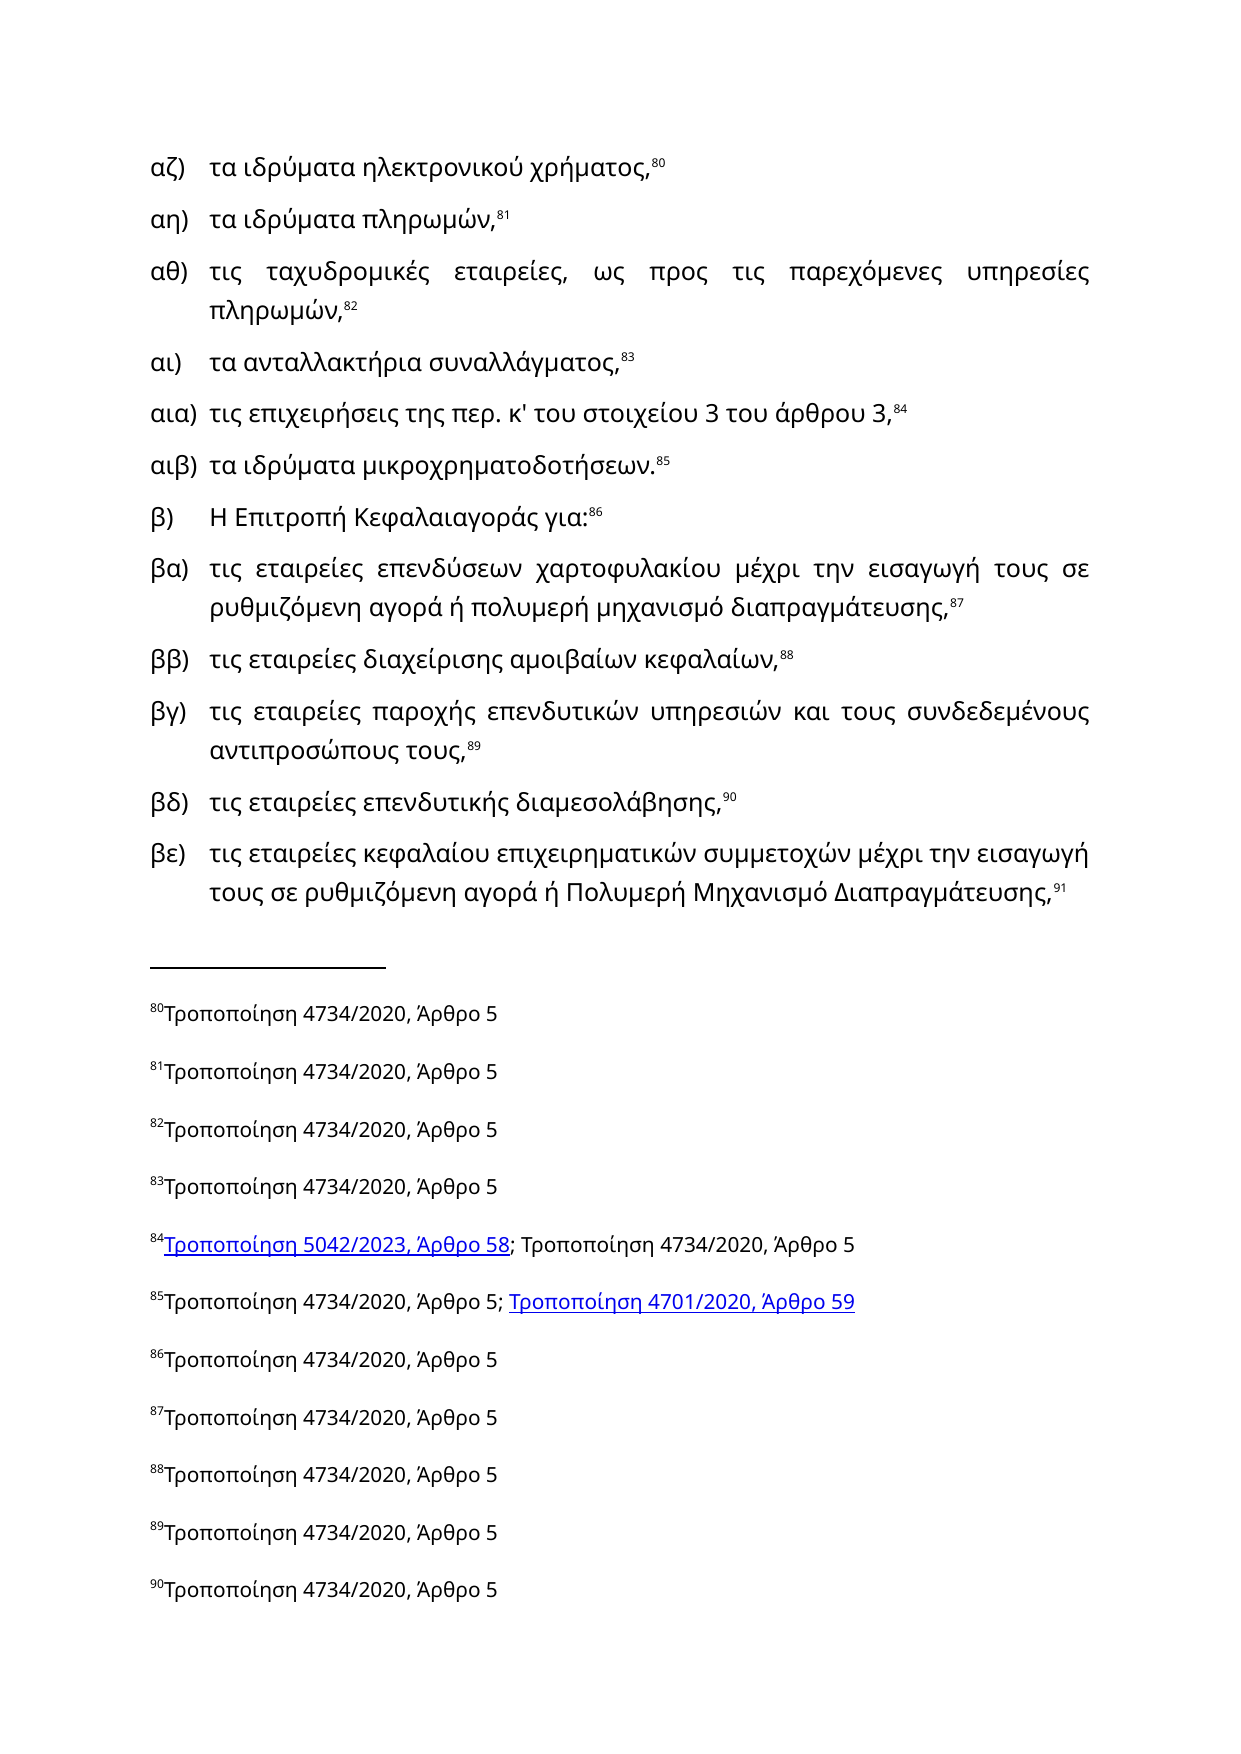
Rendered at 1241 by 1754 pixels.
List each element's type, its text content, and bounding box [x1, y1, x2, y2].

list αζ) τα ιδρύματα ηλεκτρονικού χρήματος, [150, 150, 1090, 184]
list βε) τις εταιρείες κεφαλαίου επιχειρηματικών συμμετοχών μέχρι την εισαγωγή τους σε ρυθμιζόμενη αγορά ή Πολυμερή Μηχανισμό Διαπραγμάτευσης, [150, 836, 1090, 909]
text Τροποποίηση 4734/2020, Άρθρο 5 [150, 1172, 1090, 1201]
text Τροποποίηση 4734/2020, Άρθρο 5 [150, 1057, 1090, 1086]
list βγ) τις εταιρείες παροχής επενδυτικών υπηρεσιών και τους συνδεδεμένους αντιπροσώπους τους, [150, 693, 1090, 767]
text Τροποποίηση 4734/2020, Άρθρο 5 [150, 1403, 1090, 1431]
text Τροποποίηση 4734/2020, Άρθρο 5 [150, 1460, 1090, 1489]
list αια) τις επιχειρήσεις της περ. κ' του στοιχείου 3 του άρθρου 3, [150, 396, 1090, 430]
text Τροποποίηση 5042/2023, Άρθρο 58; Τροποποίηση 4734/2020, Άρθρο 5 [150, 1230, 1090, 1258]
text Τροποποίηση 4734/2020, Άρθρο 5; Τροποποίηση 4701/2020, Άρθρο 59 [150, 1287, 1090, 1316]
text Τροποποίηση 4734/2020, Άρθρο 5 [150, 1115, 1090, 1143]
list ββ) τις εταιρείες διαχείρισης αμοιβαίων κεφαλαίων, [150, 642, 1090, 676]
list βδ) τις εταιρείες επενδυτικής διαμεσολάβησης, [150, 784, 1090, 818]
text Τροποποίηση 4734/2020, Άρθρο 5 [150, 1345, 1090, 1373]
list αθ) τις ταχυδρομικές εταιρείες, ως προς τις παρεχόμενες υπηρεσίες πληρωμών, [150, 253, 1090, 327]
list αιβ) τα ιδρύματα μικροχρηματοδοτήσεων. [150, 447, 1090, 482]
text Τροποποίηση 4734/2020, Άρθρο 5 [150, 1518, 1090, 1546]
text Τροποποίηση 4734/2020, Άρθρο 5 [150, 1576, 1090, 1604]
text Τροποποίηση 4734/2020, Άρθρο 5 [150, 999, 1090, 1028]
list β) Η Επιτροπή Κεφαλαιαγοράς για: [150, 499, 1090, 533]
list αι) τα ανταλλακτήρια συναλλάγματος, [150, 344, 1090, 378]
list αη) τα ιδρύματα πληρωμών, [150, 202, 1090, 236]
list βα) τις εταιρείες επενδύσεων χαρτοφυλακίου μέχρι την εισαγωγή τους σε ρυθμιζόμενη αγορά ή πολυμερή μηχανισμό διαπραγμάτευσης, [150, 551, 1090, 624]
